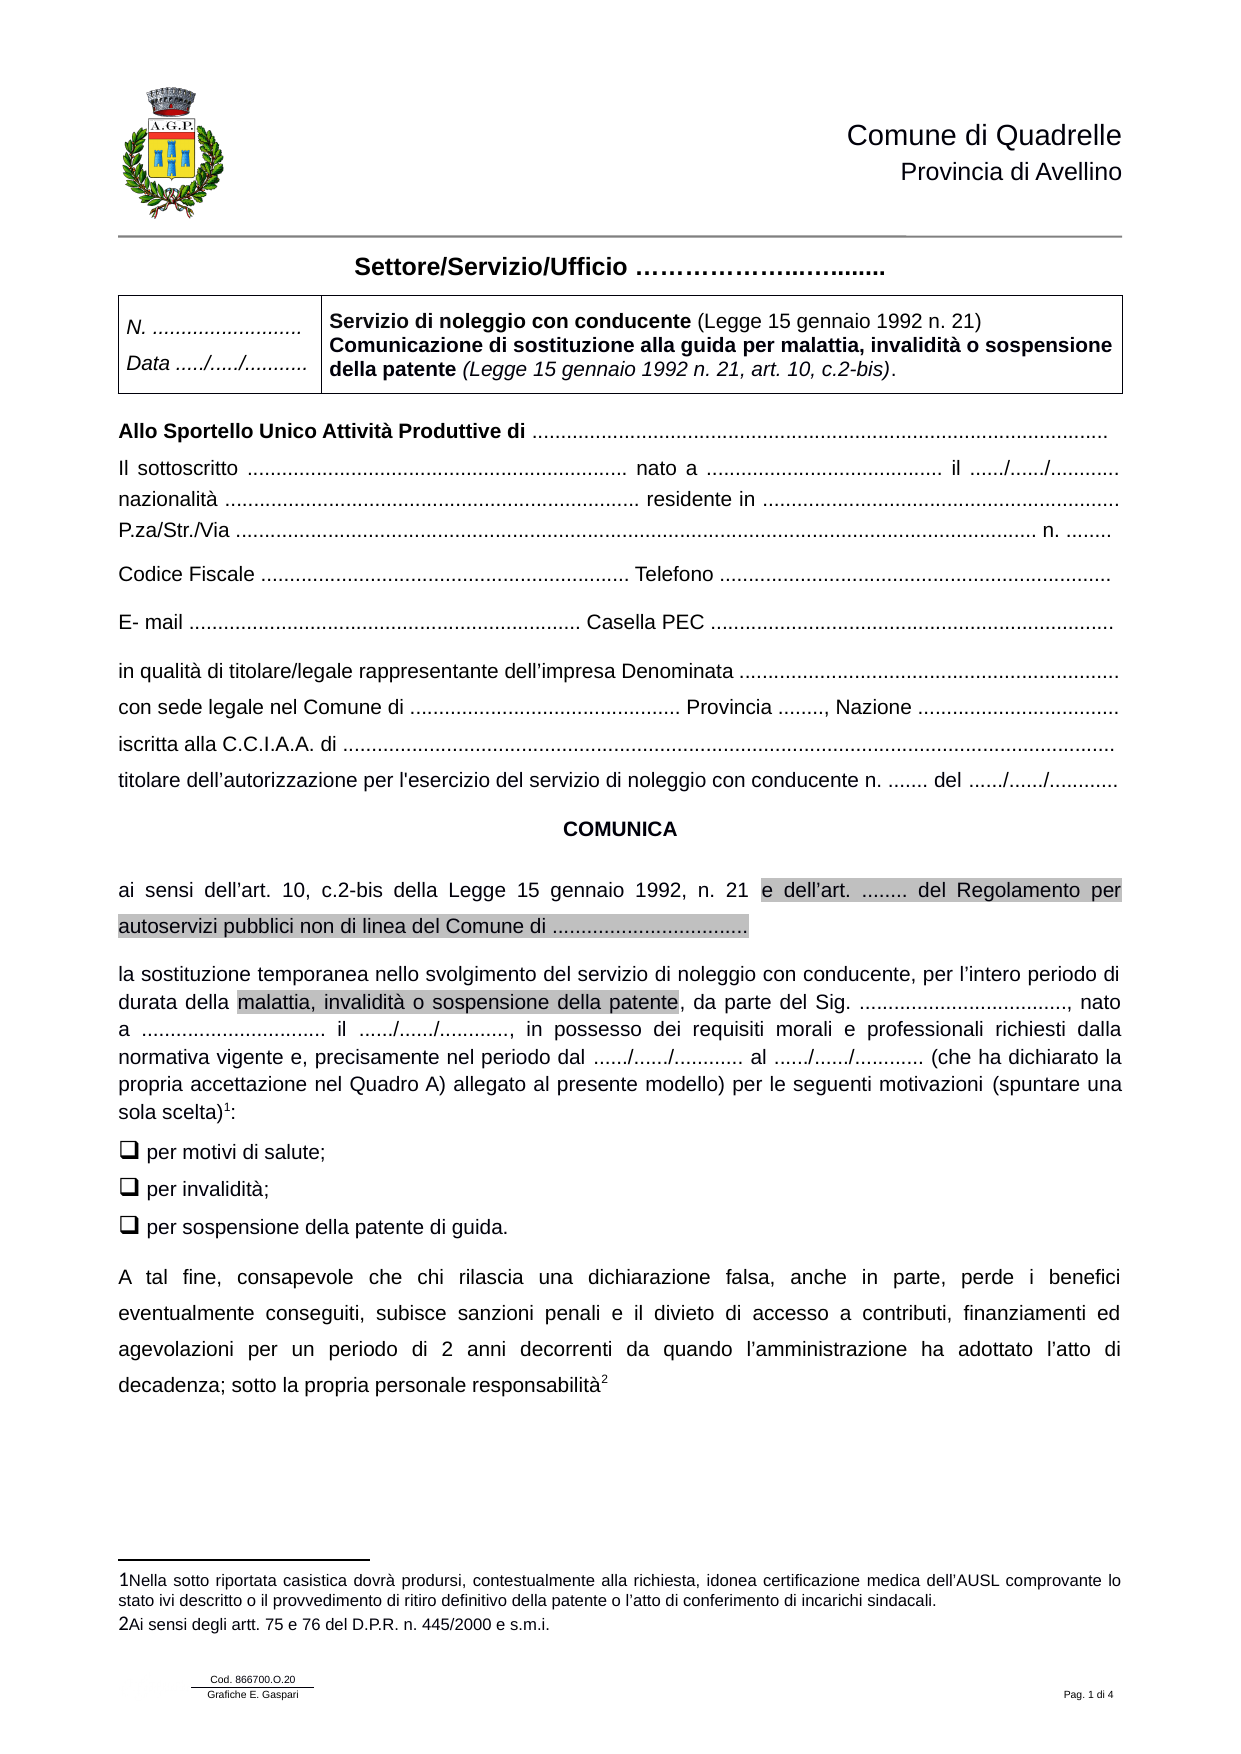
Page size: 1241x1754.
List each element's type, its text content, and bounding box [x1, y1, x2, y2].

table_header Servizio di noleggio con conducente (Legge 15 gennaio 1992 n. 21) Comunicazione di sostituzione alla guida per malattia, invalidità o sospensione della patente (Legge 15 gennaio 1992 n. 21, art. 10, c.2-bis). [322, 296, 1122, 393]
table_header N. .......................... Data ...../...../........... [119, 296, 321, 393]
text Provincia di Avellino [224, 157, 1122, 185]
text titolare dell’autorizzazione per l'esercizio del servizio di noleggio con conducente n. ....... del ....../....../............ [118, 768, 1122, 792]
text Nella sotto riportata casistica dovrà prodursi, contestualmente alla richiesta, idonea certificazione medica dell’AUSL comprovante lo stato ivi descritto o il provvedimento di ritiro definitivo della patente o l’atto di conferimento di incarichi sindacali. [118, 1566, 1122, 1610]
text Allo Sportello Unico Attività Produttive di .................................................................................................... [118, 419, 1122, 443]
text  per sospensione della patente di guida. [118, 1215, 1122, 1240]
text Settore/Servizio/Ufficio ………………...…........ [118, 252, 1122, 281]
text  per motivi di salute; [118, 1140, 1122, 1165]
text con sede legale nel Comune di ............................................... Provincia ........, Nazione ................................... [118, 695, 1122, 719]
text Comune di Quadrelle [224, 118, 1122, 152]
text la sostituzione temporanea nello svolgimento del servizio di noleggio con conducente, per l’intero periodo di durata della malattia, invalidità o sospensione della patente, da parte del Sig. ...................................., nato a ................................ il ....../....../............, in possesso dei requisiti morali e professionali richiesti dalla normativa vigente e, precisamente nel periodo dal ....../....../............ al ....../....../............ (che ha dichiarato la propria accettazione nel Quadro A) allegato al presente modello) per le seguenti motivazioni (spuntare una sola scelta): [118, 962, 1122, 1124]
text Il sottoscritto .................................................................. nato a ......................................... il ....../....../............ nazionalità ........................................................................ residente in .............................................................. P.za/Str./Via ........................................................................................................................................... n. ........ [118, 456, 1122, 542]
picture [122, 87, 224, 219]
text Ai sensi degli artt. 75 e 76 del D.P.R. n. 445/2000 e s.m.i. [118, 1610, 1122, 1636]
text  per invalidità; [118, 1177, 1122, 1202]
text Codice Fiscale ................................................................ Telefono .................................................................... [118, 562, 1122, 586]
text in qualità di titolare/legale rappresentante dell’impresa Denominata .................................................................. [118, 658, 1122, 682]
text ai sensi dell’art. 10, c.2-bis della Legge 15 gennaio 1992, n. 21 e dell’art. ........ del Regolamento per autoservizi pubblici non di linea del Comune di .................................. [118, 878, 1122, 938]
text iscritta alla C.C.I.A.A. di ...................................................................................................................................... [118, 731, 1122, 755]
text COMUNICA [118, 817, 1122, 841]
text A tal fine, consapevole che chi rilascia una dichiarazione falsa, anche in parte, perde i benefici eventualmente conseguiti, subisce sanzioni penali e il divieto di accesso a contributi, finanziamenti ed agevolazioni per un periodo di 2 anni decorrenti da quando l’amministrazione ha adottato l’atto di decadenza; sotto la propria personale responsabilità [118, 1265, 1122, 1396]
text E- mail .................................................................... Casella PEC ...................................................................... [118, 610, 1122, 634]
